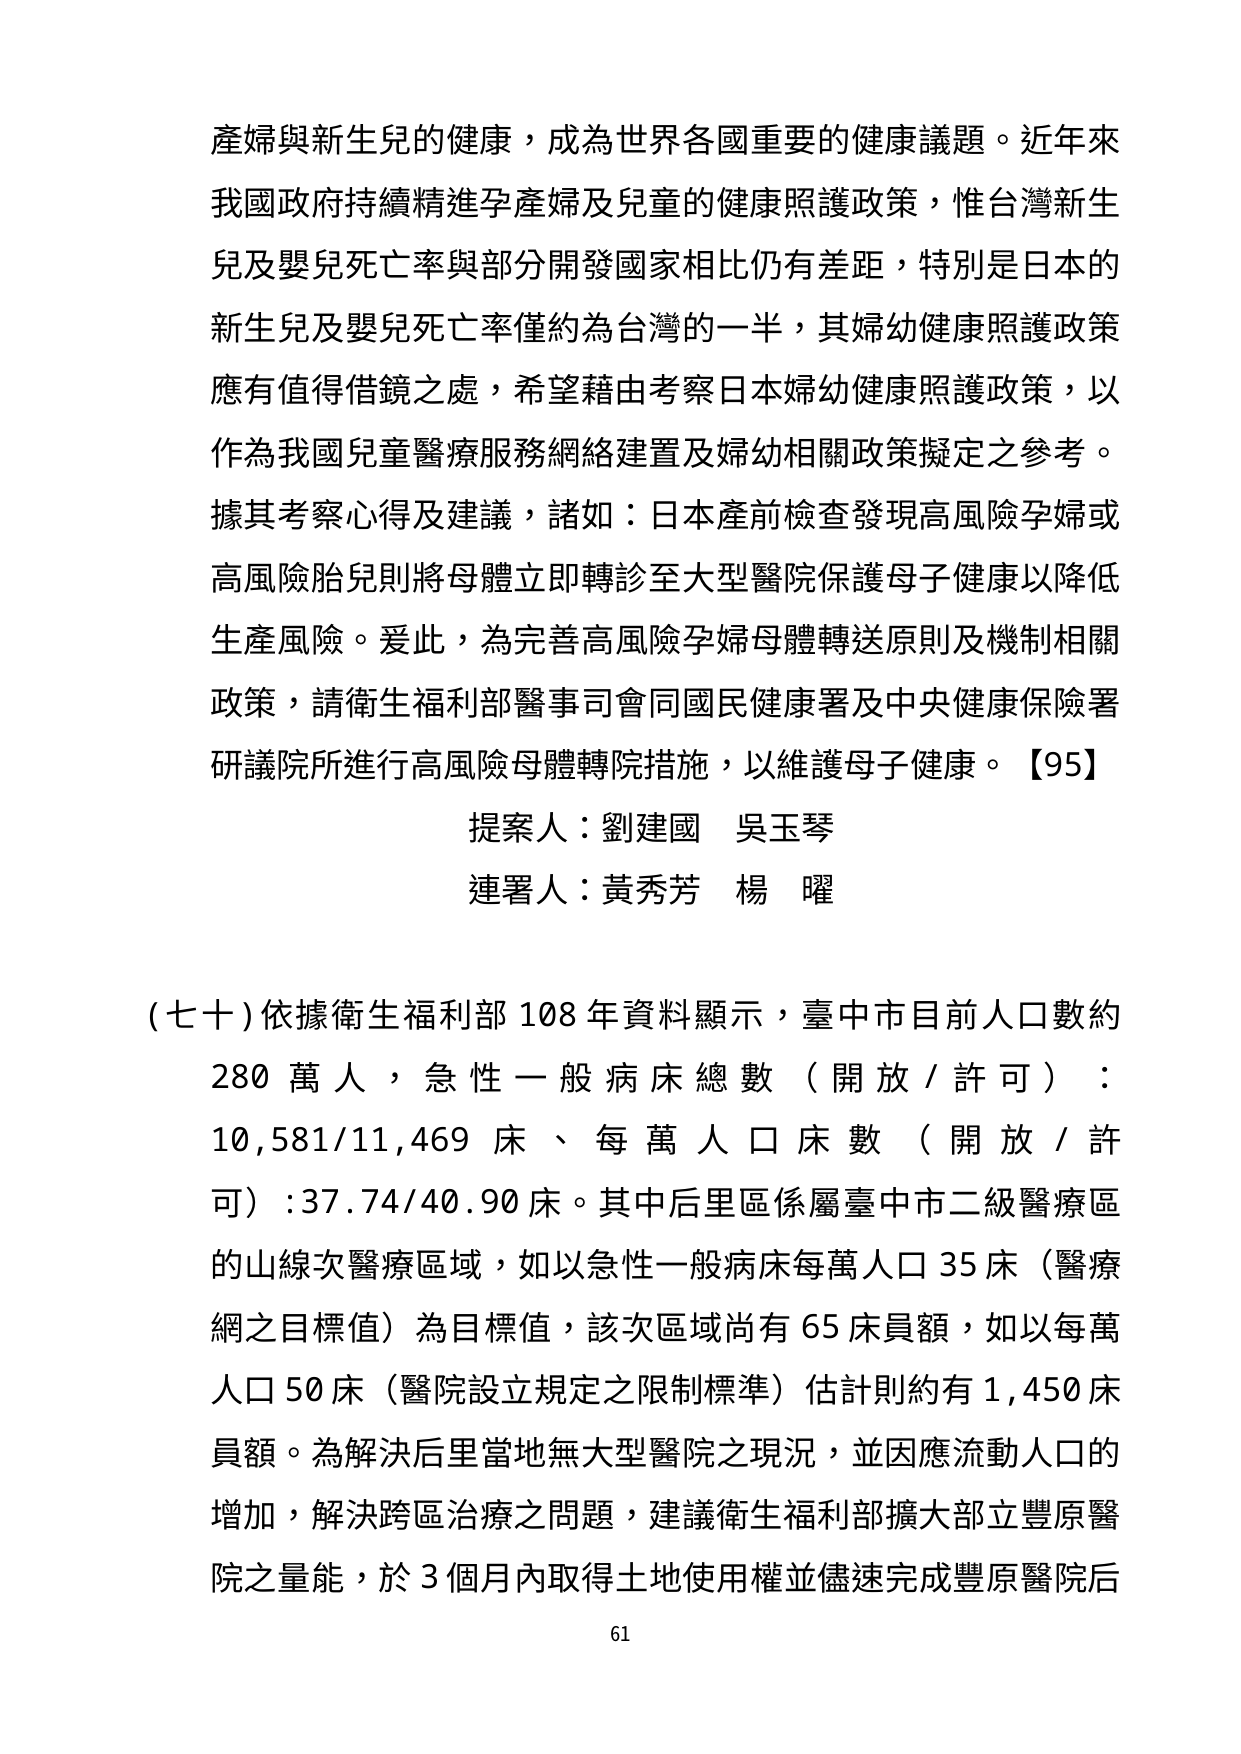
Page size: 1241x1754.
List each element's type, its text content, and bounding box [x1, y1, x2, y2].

text 產婦與新生兒的健康，成為世界各國重要的健康議題。近年來我國政府持續精進孕產婦及兒童的健康照護政策，惟台灣新生兒及嬰兒死亡率與部分開發國家相比仍有差距，特別是日本的新生兒及嬰兒死亡率僅約為台灣的一半，其婦幼健康照護政策應有值得借鏡之處，希望藉由考察日本婦幼健康照護政策，以作為我國兒童醫療服務網絡建置及婦幼相關政策擬定之參考。據其考察心得及建議，諸如：日本產前檢查發現高風險孕婦或高風險胎兒則將母體立即轉診至大型醫院保護母子健康以降低生產風險。爰此，為完善高風險孕婦母體轉送原則及機制相關政策，請衛生福利部醫事司會同國民健康署及中央健康保險署研議院所進行高風險母體轉院措施，以維護母子健康。【95】 [143, 97, 1122, 784]
text 連署人：黃秀芳 楊 曜 [468, 847, 1122, 909]
text 提案人：劉建國 吳玉琴 [468, 784, 1122, 847]
text (七十)依據衛生福利部108年資料顯示，臺中市目前人口數約280萬人，急性一般病床總數（開放/許可）：10,581/11,469床、每萬人口床數（開放/許可）:37.74/40.90床。其中后里區係屬臺中市二級醫療區的山線次醫療區域，如以急性一般病床每萬人口35床（醫療網之目標值）為目標值，該次區域尚有65床員額，如以每萬人口50床（醫院設立規定之限制標準）估計則約有1,450床員額。為解決后里當地無大型醫院之現況，並因應流動人口的增加，解決跨區治療之問題，建議衛生福利部擴大部立豐原醫院之量能，於3個月內取得土地使用權並儘速完成豐原醫院后 [143, 972, 1122, 1597]
